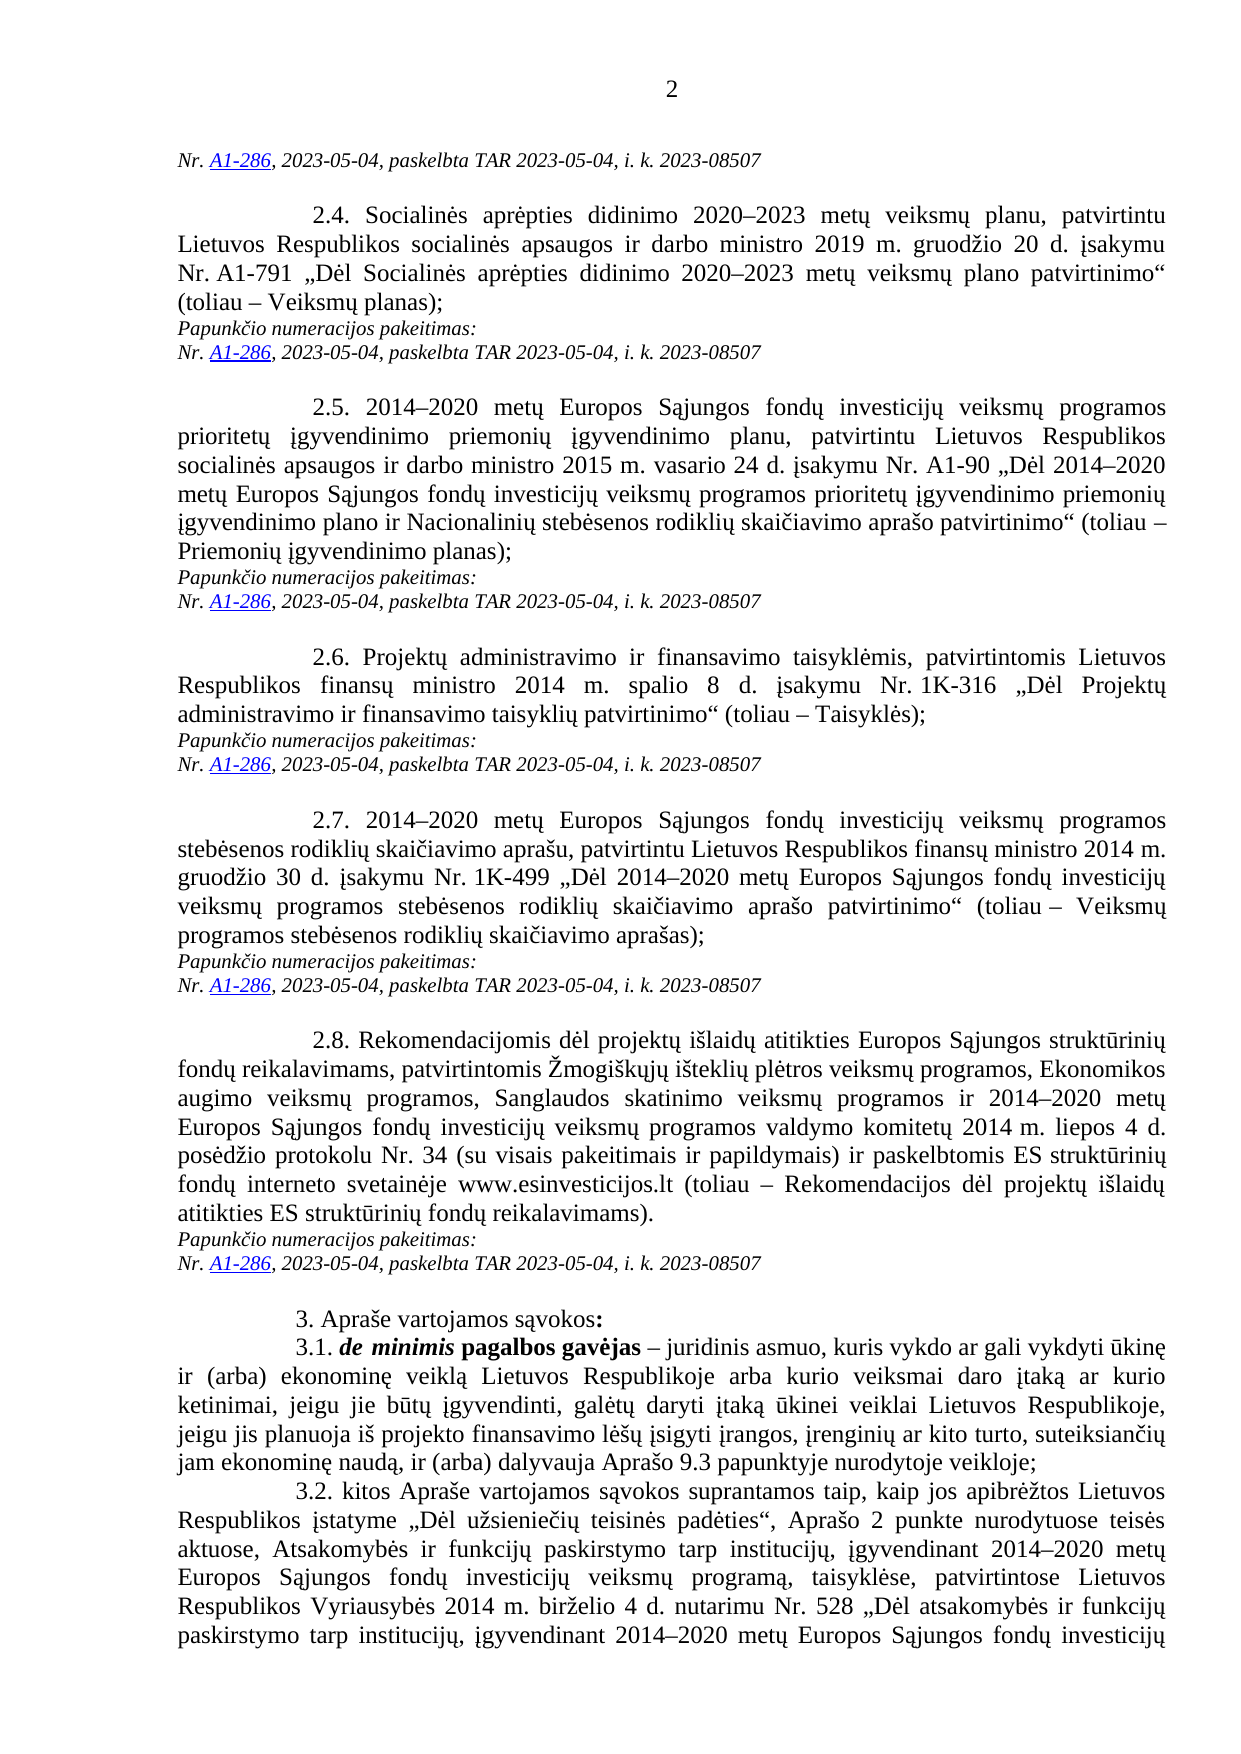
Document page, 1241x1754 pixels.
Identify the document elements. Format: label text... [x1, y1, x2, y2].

text 3. Apraše vartojamos sąvokos: [177, 1304, 1166, 1332]
text Papunkčio numeracijos pakeitimas: [177, 565, 1166, 589]
text Nr. A1-286, 2023-05-04, paskelbta TAR 2023-05-04, i. k. 2023-08507 [177, 589, 1166, 613]
text Nr. A1-286, 2023-05-04, paskelbta TAR 2023-05-04, i. k. 2023-08507 [177, 339, 1166, 364]
text 2.7. 2014–2020 metų Europos Sąjungos fondų investicijų veiksmų programos stebėsenos rodiklių skaičiavimo aprašu, patvirtintu Lietuvos Respublikos finansų ministro 2014 m. gruodžio 30 d. įsakymu Nr. 1K-499 „Dėl 2014–2020 metų Europos Sąjungos fondų investicijų veiksmų programos stebėsenos rodiklių skaičiavimo aprašo patvirtinimo“ (toliau – Veiksmų programos stebėsenos rodiklių skaičiavimo aprašas); [177, 805, 1166, 949]
text Papunkčio numeracijos pakeitimas: [177, 949, 1166, 973]
text Nr. A1-286, 2023-05-04, paskelbta TAR 2023-05-04, i. k. 2023-08507 [177, 1251, 1166, 1275]
text Papunkčio numeracijos pakeitimas: [177, 1227, 1166, 1251]
text Papunkčio numeracijos pakeitimas: [177, 728, 1166, 752]
text Nr. A1-286, 2023-05-04, paskelbta TAR 2023-05-04, i. k. 2023-08507 [177, 752, 1166, 776]
text 2.8. Rekomendacijomis dėl projektų išlaidų atitikties Europos Sąjungos struktūrinių fondų reikalavimams, patvirtintomis Žmogiškųjų išteklių plėtros veiksmų programos, Ekonomikos augimo veiksmų programos, Sanglaudos skatinimo veiksmų programos ir 2014–2020 metų Europos Sąjungos fondų investicijų veiksmų programos valdymo komitetų 2014 m. liepos 4 d. posėdžio protokolu Nr. 34 (su visais pakeitimais ir papildymais) ir paskelbtomis ES struktūrinių fondų interneto svetainėje www.esinvesticijos.lt (toliau – Rekomendacijos dėl projektų išlaidų atitikties ES struktūrinių fondų reikalavimams). [177, 1026, 1166, 1227]
text Nr. A1-286, 2023-05-04, paskelbta TAR 2023-05-04, i. k. 2023-08507 [177, 973, 1166, 997]
text 2.4. Socialinės aprėpties didinimo 2020–2023 metų veiksmų planu, patvirtintu Lietuvos Respublikos socialinės apsaugos ir darbo ministro 2019 m. gruodžio 20 d. įsakymu Nr. A1-791 „Dėl Socialinės aprėpties didinimo 2020–2023 metų veiksmų plano patvirtinimo“ (toliau – Veiksmų planas); [177, 201, 1166, 316]
text 3.1. de minimis pagalbos gavėjas – juridinis asmuo, kuris vykdo ar gali vykdyti ūkinę ir (arba) ekonominę veiklą Lietuvos Respublikoje arba kurio veiksmai daro įtaką ar kurio ketinimai, jeigu jie būtų įgyvendinti, galėtų daryti įtaką ūkinei veiklai Lietuvos Respublikoje, jeigu jis planuoja iš projekto finansavimo lėšų įsigyti įrangos, įrenginių ar kito turto, suteiksiančių jam ekonominę naudą, ir (arba) dalyvauja Aprašo 9.3 papunktyje nurodytoje veikloje; [177, 1332, 1166, 1476]
text 3.2. kitos Apraše vartojamos sąvokos suprantamos taip, kaip jos apibrėžtos Lietuvos Respublikos įstatyme „Dėl užsieniečių teisinės padėties“, Aprašo 2 punkte nurodytuose teisės aktuose, Atsakomybės ir funkcijų paskirstymo tarp institucijų, įgyvendinant 2014–2020 metų Europos Sąjungos fondų investicijų veiksmų programą, taisyklėse, patvirtintose Lietuvos Respublikos Vyriausybės 2014 m. birželio 4 d. nutarimu Nr. 528 „Dėl atsakomybės ir funkcijų paskirstymo tarp institucijų, įgyvendinant 2014–2020 metų Europos Sąjungos fondų investicijų [177, 1476, 1166, 1649]
text 2.6. Projektų administravimo ir finansavimo taisyklėmis, patvirtintomis Lietuvos Respublikos finansų ministro 2014 m. spalio 8 d. įsakymu Nr. 1K-316 „Dėl Projektų administravimo ir finansavimo taisyklių patvirtinimo“ (toliau – Taisyklės); [177, 642, 1166, 728]
text 2.5. 2014–2020 metų Europos Sąjungos fondų investicijų veiksmų programos prioritetų įgyvendinimo priemonių įgyvendinimo planu, patvirtintu Lietuvos Respublikos socialinės apsaugos ir darbo ministro 2015 m. vasario 24 d. įsakymu Nr. A1-90 „Dėl 2014–2020 metų Europos Sąjungos fondų investicijų veiksmų programos prioritetų įgyvendinimo priemonių įgyvendinimo plano ir Nacionalinių stebėsenos rodiklių skaičiavimo aprašo patvirtinimo“ (toliau – Priemonių įgyvendinimo planas); [177, 392, 1166, 565]
text Nr. A1-286, 2023-05-04, paskelbta TAR 2023-05-04, i. k. 2023-08507 [177, 148, 1166, 172]
text Papunkčio numeracijos pakeitimas: [177, 316, 1166, 339]
